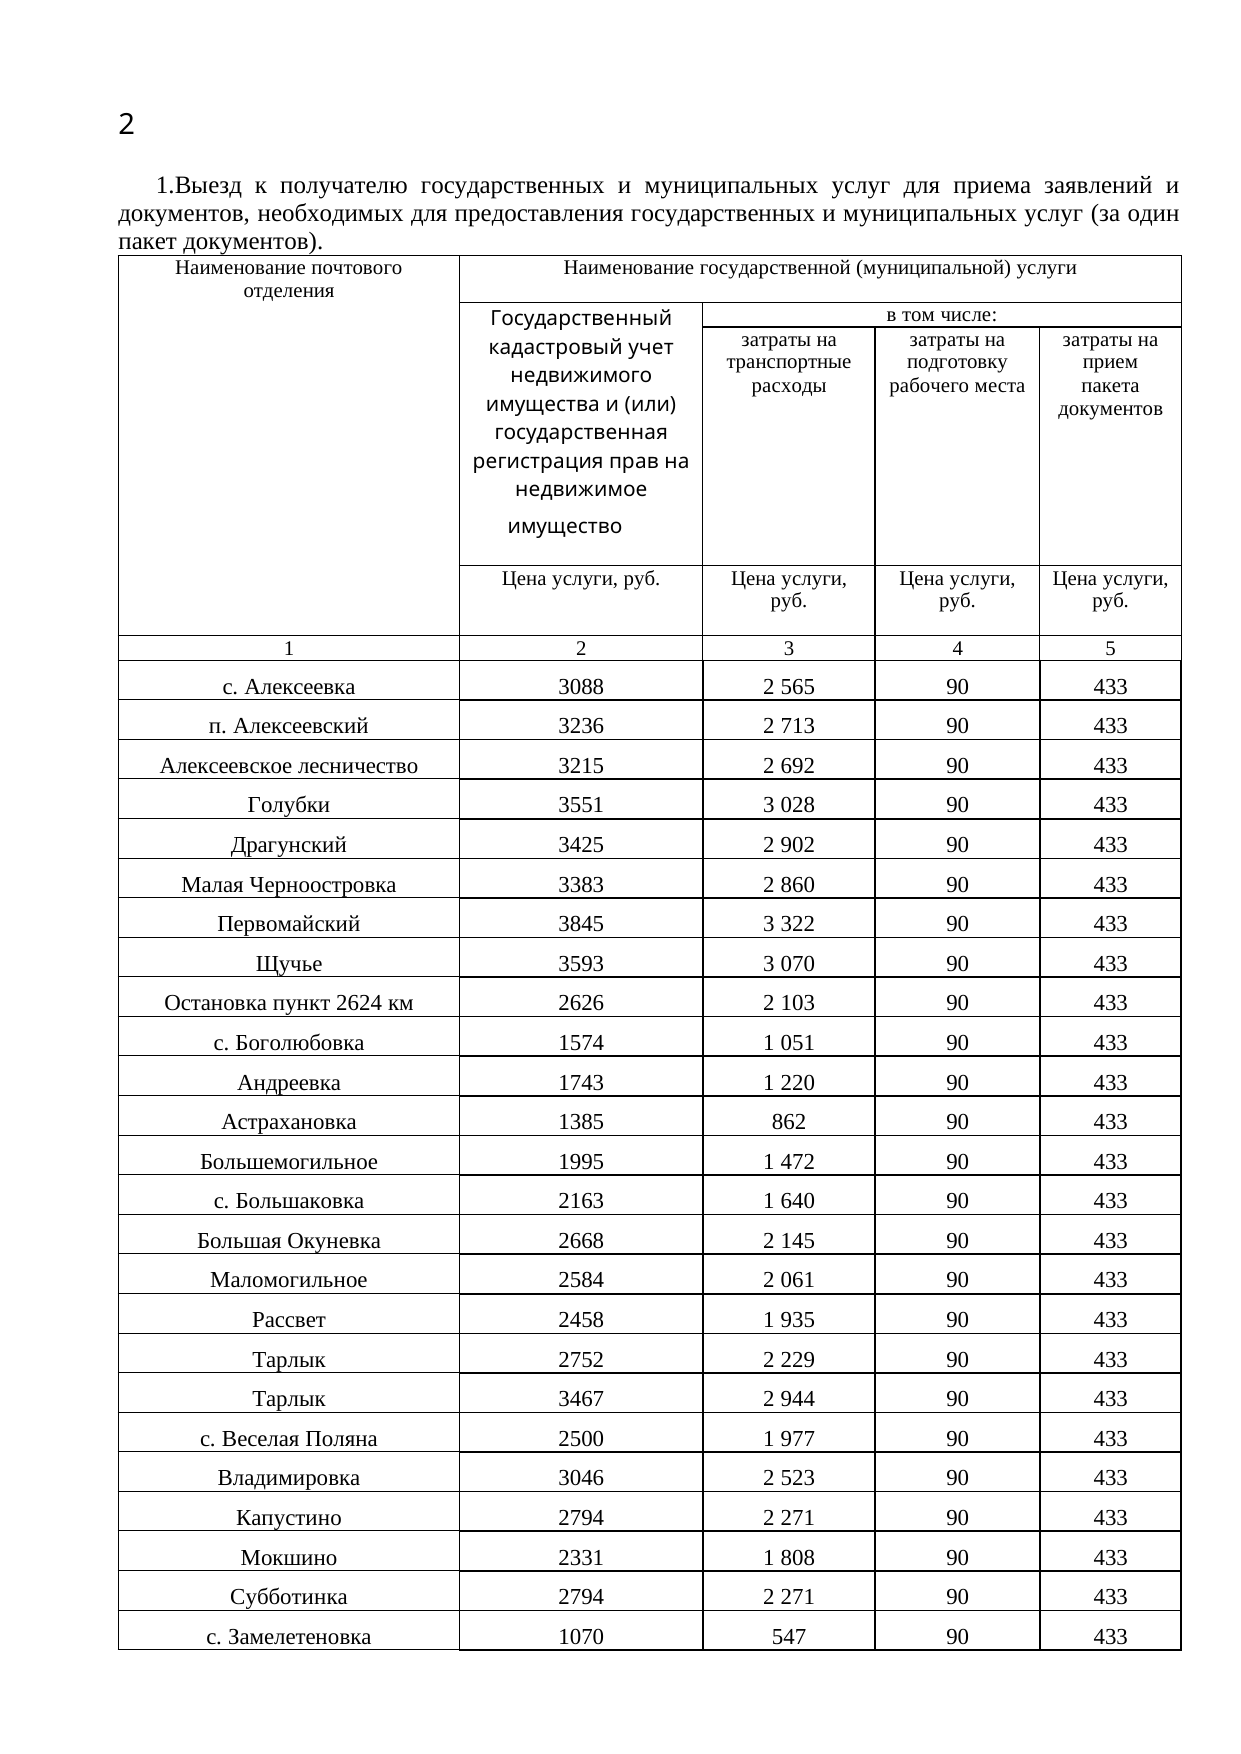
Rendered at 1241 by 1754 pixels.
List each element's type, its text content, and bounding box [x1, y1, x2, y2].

table_cell Цена услуги, руб. [460, 566, 702, 635]
table_cell 3 028 [704, 780, 874, 818]
table_cell 433 [1041, 1532, 1180, 1570]
table_cell с. Замелетеновка [119, 1611, 459, 1649]
table_cell 433 [1041, 780, 1180, 818]
table_cell 1 220 [704, 1057, 874, 1095]
table_cell 90 [876, 1413, 1039, 1451]
table_cell Первомайский [119, 898, 459, 937]
table_cell 2 944 [704, 1374, 874, 1412]
table_cell 5 [1040, 636, 1181, 659]
table_cell 433 [1041, 1413, 1180, 1451]
text 1.Выезд к получателю государственных и муниципальных услуг для приема заявлений и документов, необходимых для предоставления государственных и муниципальных услуг (за один пакет документов). [118, 171, 1181, 255]
table_cell 433 [1041, 1334, 1180, 1372]
table_cell 90 [876, 1492, 1039, 1530]
table_cell 90 [876, 1057, 1039, 1095]
table_cell 90 [876, 820, 1039, 857]
table_cell 90 [876, 1374, 1039, 1412]
table_cell 1385 [460, 1097, 702, 1134]
table_cell 90 [876, 1097, 1039, 1134]
table_cell 3236 [460, 701, 702, 739]
table_cell 433 [1041, 740, 1180, 778]
table_cell Андреевка [119, 1056, 459, 1095]
table_cell 433 [1041, 1057, 1180, 1095]
table_cell 2163 [460, 1176, 702, 1214]
table_cell 3 070 [704, 938, 874, 976]
table_cell с. Боголюбовка [119, 1017, 459, 1055]
table_cell 3046 [460, 1453, 702, 1491]
table_cell 90 [876, 1215, 1039, 1253]
table_cell Тарлык [119, 1334, 459, 1372]
table_cell 1 977 [704, 1413, 874, 1451]
table_cell 90 [876, 1176, 1039, 1214]
table_cell с. Алексеевка [119, 661, 459, 699]
table_cell 1995 [460, 1136, 702, 1174]
table_cell Драгунский [119, 819, 459, 857]
table_cell 3215 [460, 740, 702, 778]
table_cell Рассвет [119, 1294, 459, 1332]
table_cell 3088 [460, 661, 702, 699]
table_cell 90 [876, 740, 1039, 778]
table_cell 90 [876, 1532, 1039, 1570]
table_cell 2752 [460, 1334, 702, 1372]
table_cell 433 [1041, 701, 1180, 739]
table_cell 1743 [460, 1057, 702, 1095]
table_cell 433 [1041, 661, 1180, 699]
table_cell 2 271 [704, 1492, 874, 1530]
table_cell 3593 [460, 938, 702, 976]
table_cell Большемогильное [119, 1136, 459, 1174]
table_header Наименование почтового отделения [119, 256, 459, 635]
table_cell 90 [876, 661, 1039, 699]
table_cell с. Веселая Поляна [119, 1413, 459, 1451]
table_cell Большая Окуневка [119, 1215, 459, 1253]
table_cell Субботинка [119, 1571, 459, 1609]
table_cell 2 229 [704, 1334, 874, 1372]
table_cell 3 322 [704, 899, 874, 937]
table_cell 433 [1041, 1453, 1180, 1491]
table_cell 2668 [460, 1215, 702, 1253]
table_cell 90 [876, 1611, 1039, 1649]
table_cell 2 692 [704, 740, 874, 778]
table_cell Астрахановка [119, 1096, 459, 1134]
table_cell Маломогильное [119, 1254, 459, 1293]
table_cell 2794 [460, 1572, 702, 1609]
table_cell 4 [876, 636, 1039, 659]
table_cell 2 523 [704, 1453, 874, 1491]
table_cell 90 [876, 899, 1039, 937]
table_cell 3425 [460, 820, 702, 857]
table_cell Голубки [119, 779, 459, 818]
table_cell 433 [1041, 1611, 1180, 1649]
table_cell 1574 [460, 1017, 702, 1055]
table_cell п. Алексеевский [119, 700, 459, 739]
table_cell 90 [876, 1453, 1039, 1491]
table_cell 433 [1041, 1136, 1180, 1174]
table_cell 2 103 [704, 978, 874, 1016]
table_cell 1 472 [704, 1136, 874, 1174]
table_cell с. Большаковка [119, 1175, 459, 1214]
table_cell 433 [1041, 1492, 1180, 1530]
table_header Наименование государственной (муниципальной) услуги [460, 256, 1181, 302]
table_cell 433 [1041, 1176, 1180, 1214]
table_cell 2794 [460, 1492, 702, 1530]
table_cell 90 [876, 1572, 1039, 1609]
table_cell 90 [876, 1255, 1039, 1293]
table_cell 3845 [460, 899, 702, 937]
table_cell 2 [460, 636, 702, 659]
table_cell 2 713 [704, 701, 874, 739]
table_cell 90 [876, 1017, 1039, 1055]
table_cell Цена услуги, руб. [703, 566, 874, 635]
table_cell Остановка пункт 2624 км [119, 977, 459, 1016]
table_cell 1070 [460, 1611, 702, 1649]
table_cell 90 [876, 938, 1039, 976]
table_cell 433 [1041, 1255, 1180, 1293]
table_cell 433 [1041, 938, 1180, 976]
table_cell 3467 [460, 1374, 702, 1412]
table_cell 90 [876, 780, 1039, 818]
table_cell Государственный кадастровый учет недвижимого имущества и (или) государственная регистрация прав на недвижимое имущество [460, 303, 702, 565]
table_cell 433 [1041, 978, 1180, 1016]
table_cell 1 935 [704, 1295, 874, 1332]
table_cell Тарлык [119, 1373, 459, 1412]
table_cell 1 [119, 636, 459, 659]
table_cell 2331 [460, 1532, 702, 1570]
table_cell 433 [1041, 1374, 1180, 1412]
table_cell 3551 [460, 780, 702, 818]
table_cell Малая Черноостровка [119, 859, 459, 897]
table_cell 862 [704, 1097, 874, 1134]
table_cell 433 [1041, 1215, 1180, 1253]
table_cell Владимировка [119, 1452, 459, 1491]
table_cell 2 860 [704, 859, 874, 897]
table_cell 2500 [460, 1413, 702, 1451]
table_cell 433 [1041, 1017, 1180, 1055]
table_cell 2 061 [704, 1255, 874, 1293]
table_cell 90 [876, 1334, 1039, 1372]
table_cell 90 [876, 1136, 1039, 1174]
table_cell Алексеевское лесничество [119, 740, 459, 778]
table_cell 2 271 [704, 1572, 874, 1609]
table_cell 547 [704, 1611, 874, 1649]
table_cell 433 [1041, 820, 1180, 857]
table_cell Капустино [119, 1492, 459, 1530]
table_cell 1 808 [704, 1532, 874, 1570]
table_cell 90 [876, 859, 1039, 897]
table_cell Мокшино [119, 1531, 459, 1570]
table_cell 90 [876, 1295, 1039, 1332]
table_cell в том числе: [703, 303, 1181, 326]
table_cell 2 565 [704, 661, 874, 699]
table_cell 90 [876, 701, 1039, 739]
table_cell 2 902 [704, 820, 874, 857]
table_cell затраты на подготовку рабочего места [876, 328, 1039, 565]
table_cell Цена услуги, руб. [1040, 566, 1181, 635]
table_cell 1 640 [704, 1176, 874, 1214]
table_cell 433 [1041, 1572, 1180, 1609]
table_cell 433 [1041, 1295, 1180, 1332]
table_cell 1 051 [704, 1017, 874, 1055]
table_cell Щучье [119, 938, 459, 976]
table_cell 2 145 [704, 1215, 874, 1253]
table_cell 3 [703, 636, 874, 659]
table_cell 433 [1041, 899, 1180, 937]
table_cell Цена услуги, руб. [876, 566, 1039, 635]
table_cell 3383 [460, 859, 702, 897]
table_cell затраты на транспортные расходы [703, 328, 874, 565]
table_cell 433 [1041, 1097, 1180, 1134]
table_cell 2458 [460, 1295, 702, 1332]
table_cell 90 [876, 978, 1039, 1016]
table_cell 433 [1041, 859, 1180, 897]
table_cell затраты на прием пакета документов [1040, 328, 1181, 565]
table_cell 2626 [460, 978, 702, 1016]
table_cell 2584 [460, 1255, 702, 1293]
